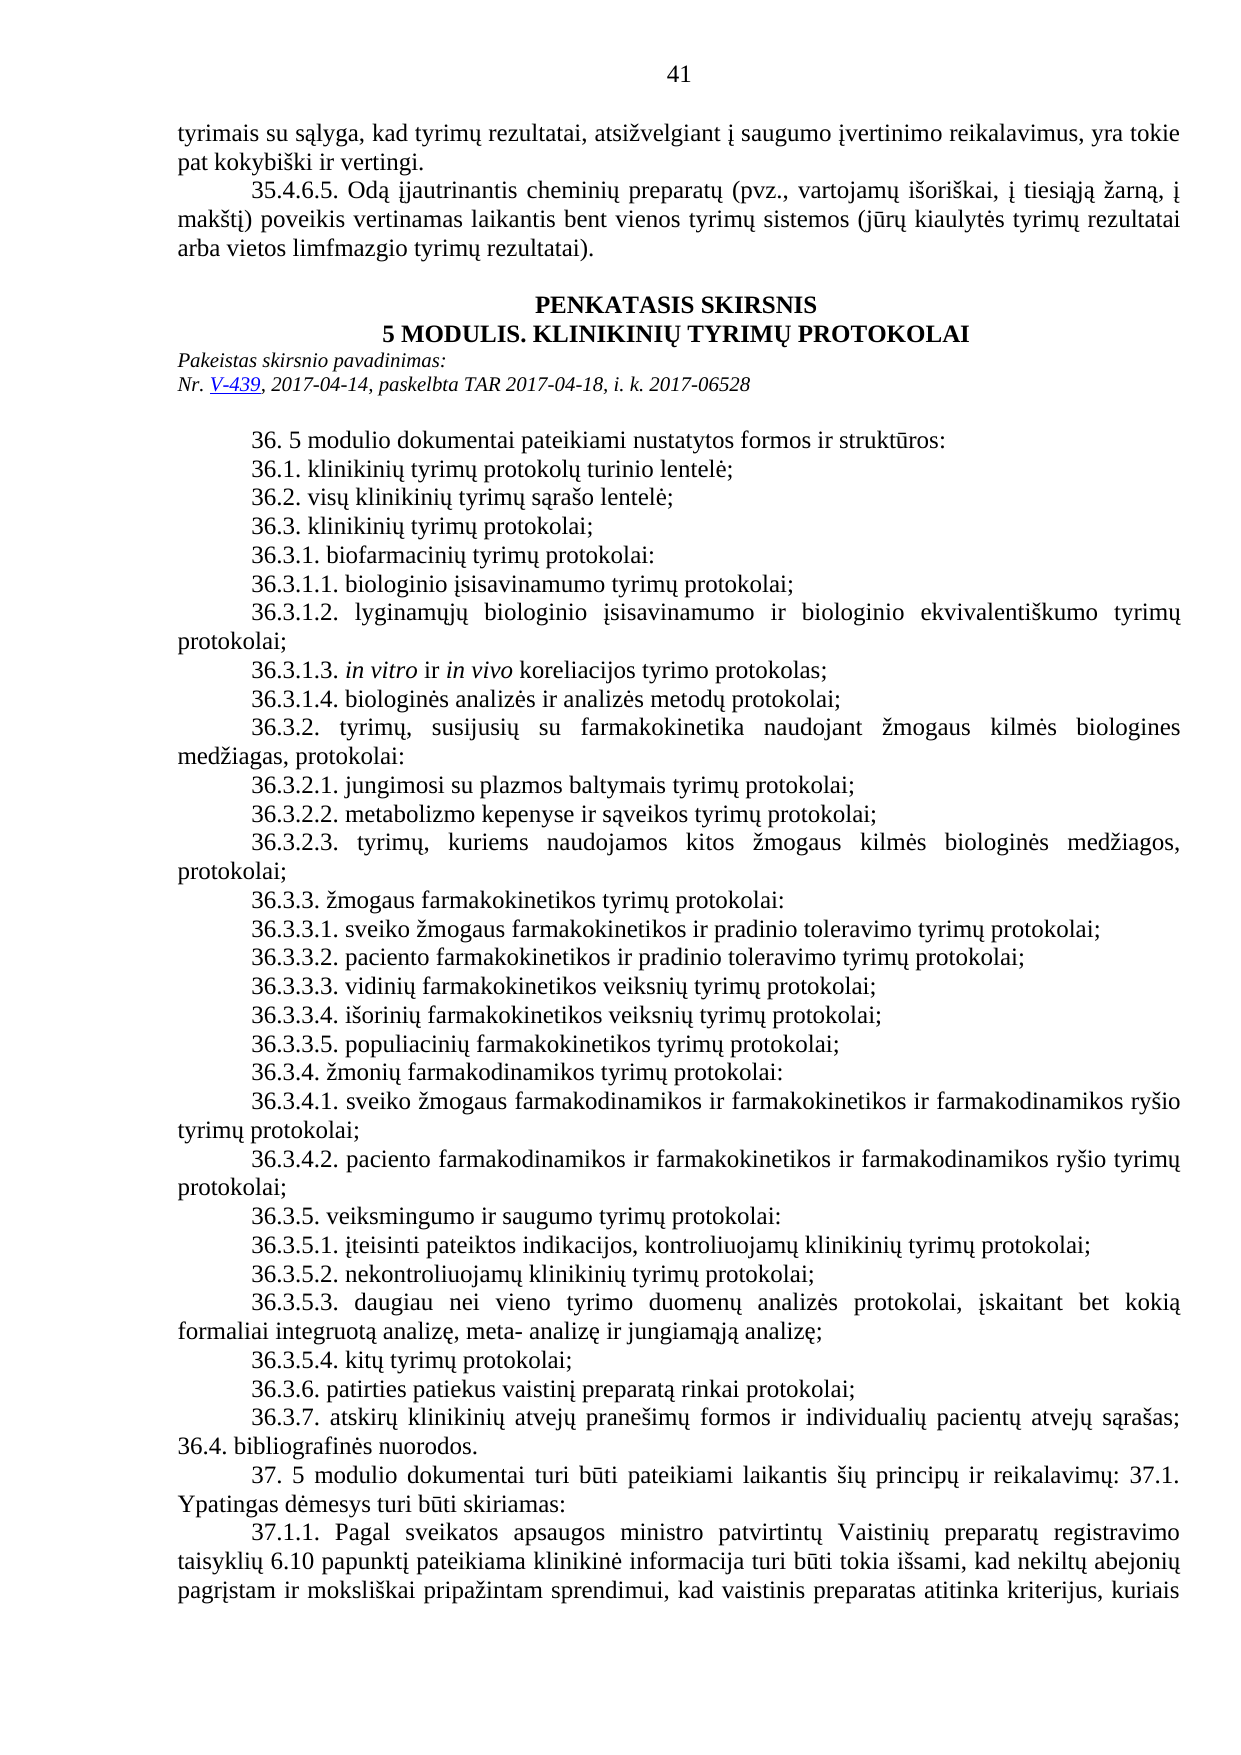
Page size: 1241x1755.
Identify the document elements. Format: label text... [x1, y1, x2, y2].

text 36.3.5. veiksmingumo ir saugumo tyrimų protokolai: [177, 1201, 1181, 1230]
text 36.3.3.3. vidinių farmakokinetikos veiksnių tyrimų protokolai; [177, 971, 1181, 1000]
text 36.3.5.2. nekontroliuojamų klinikinių tyrimų protokolai; [177, 1259, 1181, 1287]
text 36.3.3. žmogaus farmakokinetikos tyrimų protokolai: [177, 885, 1181, 914]
text 36.1. klinikinių tyrimų protokolų turinio lentelė; [177, 454, 1181, 482]
text 36.3.3.2. paciento farmakokinetikos ir pradinio toleravimo tyrimų protokolai; [177, 942, 1181, 971]
text 36.3.5.1. įteisinti pateiktos indikacijos, kontroliuojamų klinikinių tyrimų protokolai; [177, 1230, 1181, 1259]
text 36.3.5.3. daugiau nei vieno tyrimo duomenų analizės protokolai, įskaitant bet kokią formaliai integruotą analizę, meta- analizę ir jungiamąją analizę; [177, 1287, 1181, 1345]
text Pakeistas skirsnio pavadinimas: [177, 348, 1181, 372]
text 36.3.1.1. biologinio įsisavinamumo tyrimų protokolai; [177, 569, 1181, 597]
text 36.3.2.2. metabolizmo kepenyse ir sąveikos tyrimų protokolai; [177, 799, 1181, 827]
text 36.3.5.4. kitų tyrimų protokolai; [177, 1345, 1181, 1374]
text 36.3.7. atskirų klinikinių atvejų pranešimų formos ir individualių pacientų atvejų sąrašas; 36.4. bibliografinės nuorodos. [177, 1402, 1181, 1460]
text PENKATASIS SKIRSNIS 5 MODULIS. KLINIKINIŲ TYRIMŲ PROTOKOLAI [177, 291, 1181, 348]
text 37.1.1. Pagal sveikatos apsaugos ministro patvirtintų Vaistinių preparatų registravimo taisyklių 6.10 papunktį pateikiama klinikinė informacija turi būti tokia išsami, kad nekiltų abejonių pagrįstam ir moksliškai pripažintam sprendimui, kad vaistinis preparatas atitinka kriterijus, kuriais [177, 1517, 1181, 1604]
text 36.3.6. patirties patiekus vaistinį preparatą rinkai protokolai; [177, 1374, 1181, 1402]
text 36.3.2. tyrimų, susijusių su farmakokinetika naudojant žmogaus kilmės biologines medžiagas, protokolai: [177, 712, 1181, 770]
text 36.3.2.3. tyrimų, kuriems naudojamos kitos žmogaus kilmės biologinės medžiagos, protokolai; [177, 827, 1181, 885]
text 36. 5 modulio dokumentai pateikiami nustatytos formos ir struktūros: [177, 425, 1181, 454]
text Nr. V-439, 2017-04-14, paskelbta TAR 2017-04-18, i. k. 2017-06528 [177, 372, 1181, 396]
text 36.3.1.3. in vitro ir in vivo koreliacijos tyrimo protokolas; [177, 655, 1181, 684]
text tyrimais su sąlyga, kad tyrimų rezultatai, atsižvelgiant į saugumo įvertinimo reikalavimus, yra tokie pat kokybiški ir vertingi. [177, 118, 1181, 176]
text 36.3.1.4. biologinės analizės ir analizės metodų protokolai; [177, 684, 1181, 712]
text 36.3.4.2. paciento farmakodinamikos ir farmakokinetikos ir farmakodinamikos ryšio tyrimų protokolai; [177, 1144, 1181, 1201]
text 36.3.1.2. lyginamųjų biologinio įsisavinamumo ir biologinio ekvivalentiškumo tyrimų protokolai; [177, 597, 1181, 655]
text 36.3.4. žmonių farmakodinamikos tyrimų protokolai: [177, 1057, 1181, 1086]
text 36.3.4.1. sveiko žmogaus farmakodinamikos ir farmakokinetikos ir farmakodinamikos ryšio tyrimų protokolai; [177, 1086, 1181, 1144]
text 36.3.1. biofarmacinių tyrimų protokolai: [177, 540, 1181, 569]
text 36.3.2.1. jungimosi su plazmos baltymais tyrimų protokolai; [177, 770, 1181, 799]
text 36.3.3.1. sveiko žmogaus farmakokinetikos ir pradinio toleravimo tyrimų protokolai; [177, 914, 1181, 942]
text 36.3. klinikinių tyrimų protokolai; [177, 511, 1181, 540]
text 36.2. visų klinikinių tyrimų sąrašo lentelė; [177, 482, 1181, 511]
text 37. 5 modulio dokumentai turi būti pateikiami laikantis šių principų ir reikalavimų: 37.1. Ypatingas dėmesys turi būti skiriamas: [177, 1460, 1181, 1517]
text 35.4.6.5. Odą įjautrinantis cheminių preparatų (pvz., vartojamų išoriškai, į tiesiąją žarną, į makštį) poveikis vertinamas laikantis bent vienos tyrimų sistemos (jūrų kiaulytės tyrimų rezultatai arba vietos limfmazgio tyrimų rezultatai). [177, 176, 1181, 262]
text 36.3.3.4. išorinių farmakokinetikos veiksnių tyrimų protokolai; [177, 1000, 1181, 1029]
text 36.3.3.5. populiacinių farmakokinetikos tyrimų protokolai; [177, 1029, 1181, 1057]
